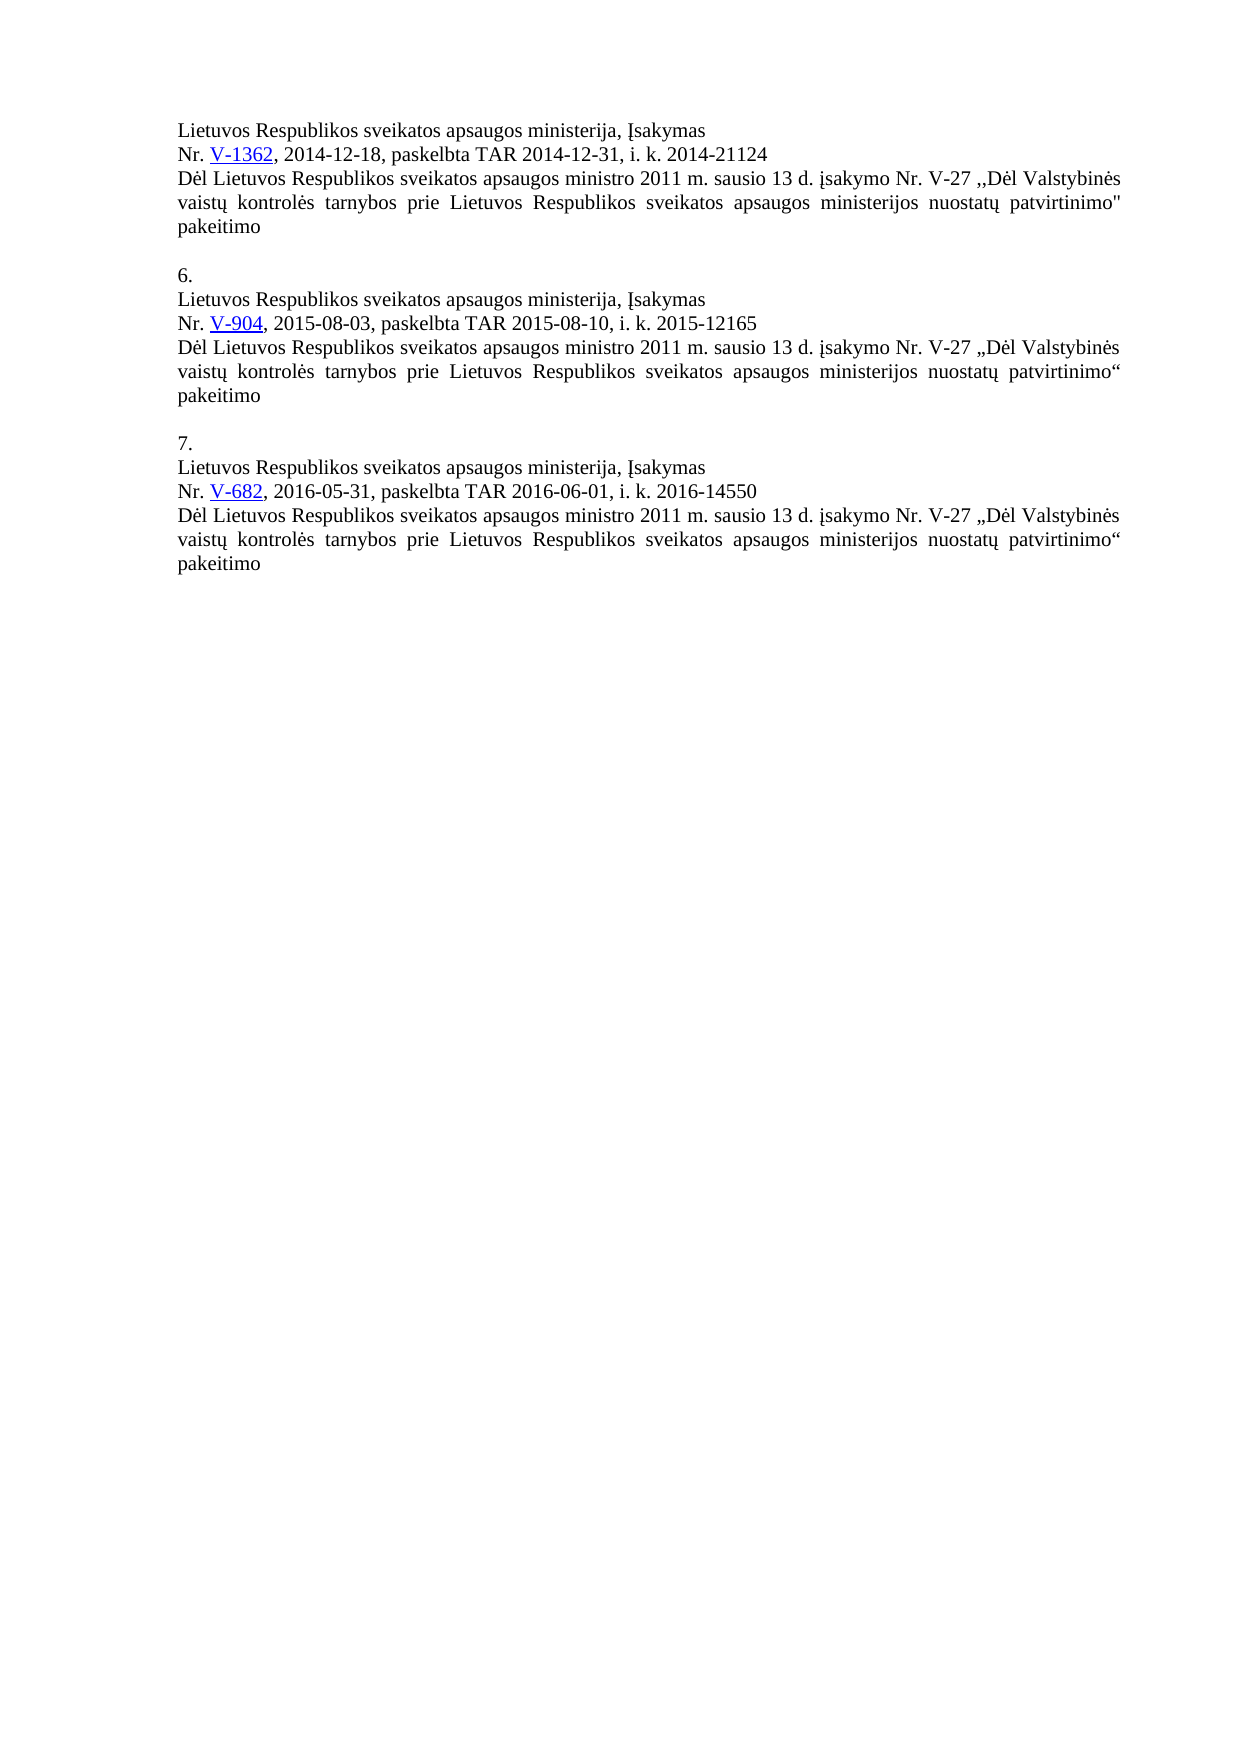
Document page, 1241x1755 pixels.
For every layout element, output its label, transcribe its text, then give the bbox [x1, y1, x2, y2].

text Nr. V-1362, 2014-12-18, paskelbta TAR 2014-12-31, i. k. 2014-21124 [177, 142, 1122, 166]
text Lietuvos Respublikos sveikatos apsaugos ministerija, Įsakymas [177, 287, 1122, 311]
text Nr. V-904, 2015-08-03, paskelbta TAR 2015-08-10, i. k. 2015-12165 [177, 311, 1122, 335]
text Dėl Lietuvos Respublikos sveikatos apsaugos ministro 2011 m. sausio 13 d. įsakymo Nr. V-27 „Dėl Valstybinės vaistų kontrolės tarnybos prie Lietuvos Respublikos sveikatos apsaugos ministerijos nuostatų patvirtinimo“ pakeitimo [177, 503, 1122, 575]
text 7. [177, 431, 1122, 455]
text 6. [177, 262, 1122, 287]
text Lietuvos Respublikos sveikatos apsaugos ministerija, Įsakymas [177, 118, 1122, 142]
text Nr. V-682, 2016-05-31, paskelbta TAR 2016-06-01, i. k. 2016-14550 [177, 479, 1122, 503]
text Dėl Lietuvos Respublikos sveikatos apsaugos ministro 2011 m. sausio 13 d. įsakymo Nr. V-27 ,,Dėl Valstybinės vaistų kontrolės tarnybos prie Lietuvos Respublikos sveikatos apsaugos ministerijos nuostatų patvirtinimo" pakeitimo [177, 166, 1122, 238]
text Lietuvos Respublikos sveikatos apsaugos ministerija, Įsakymas [177, 455, 1122, 479]
text Dėl Lietuvos Respublikos sveikatos apsaugos ministro 2011 m. sausio 13 d. įsakymo Nr. V-27 „Dėl Valstybinės vaistų kontrolės tarnybos prie Lietuvos Respublikos sveikatos apsaugos ministerijos nuostatų patvirtinimo“ pakeitimo [177, 335, 1122, 407]
